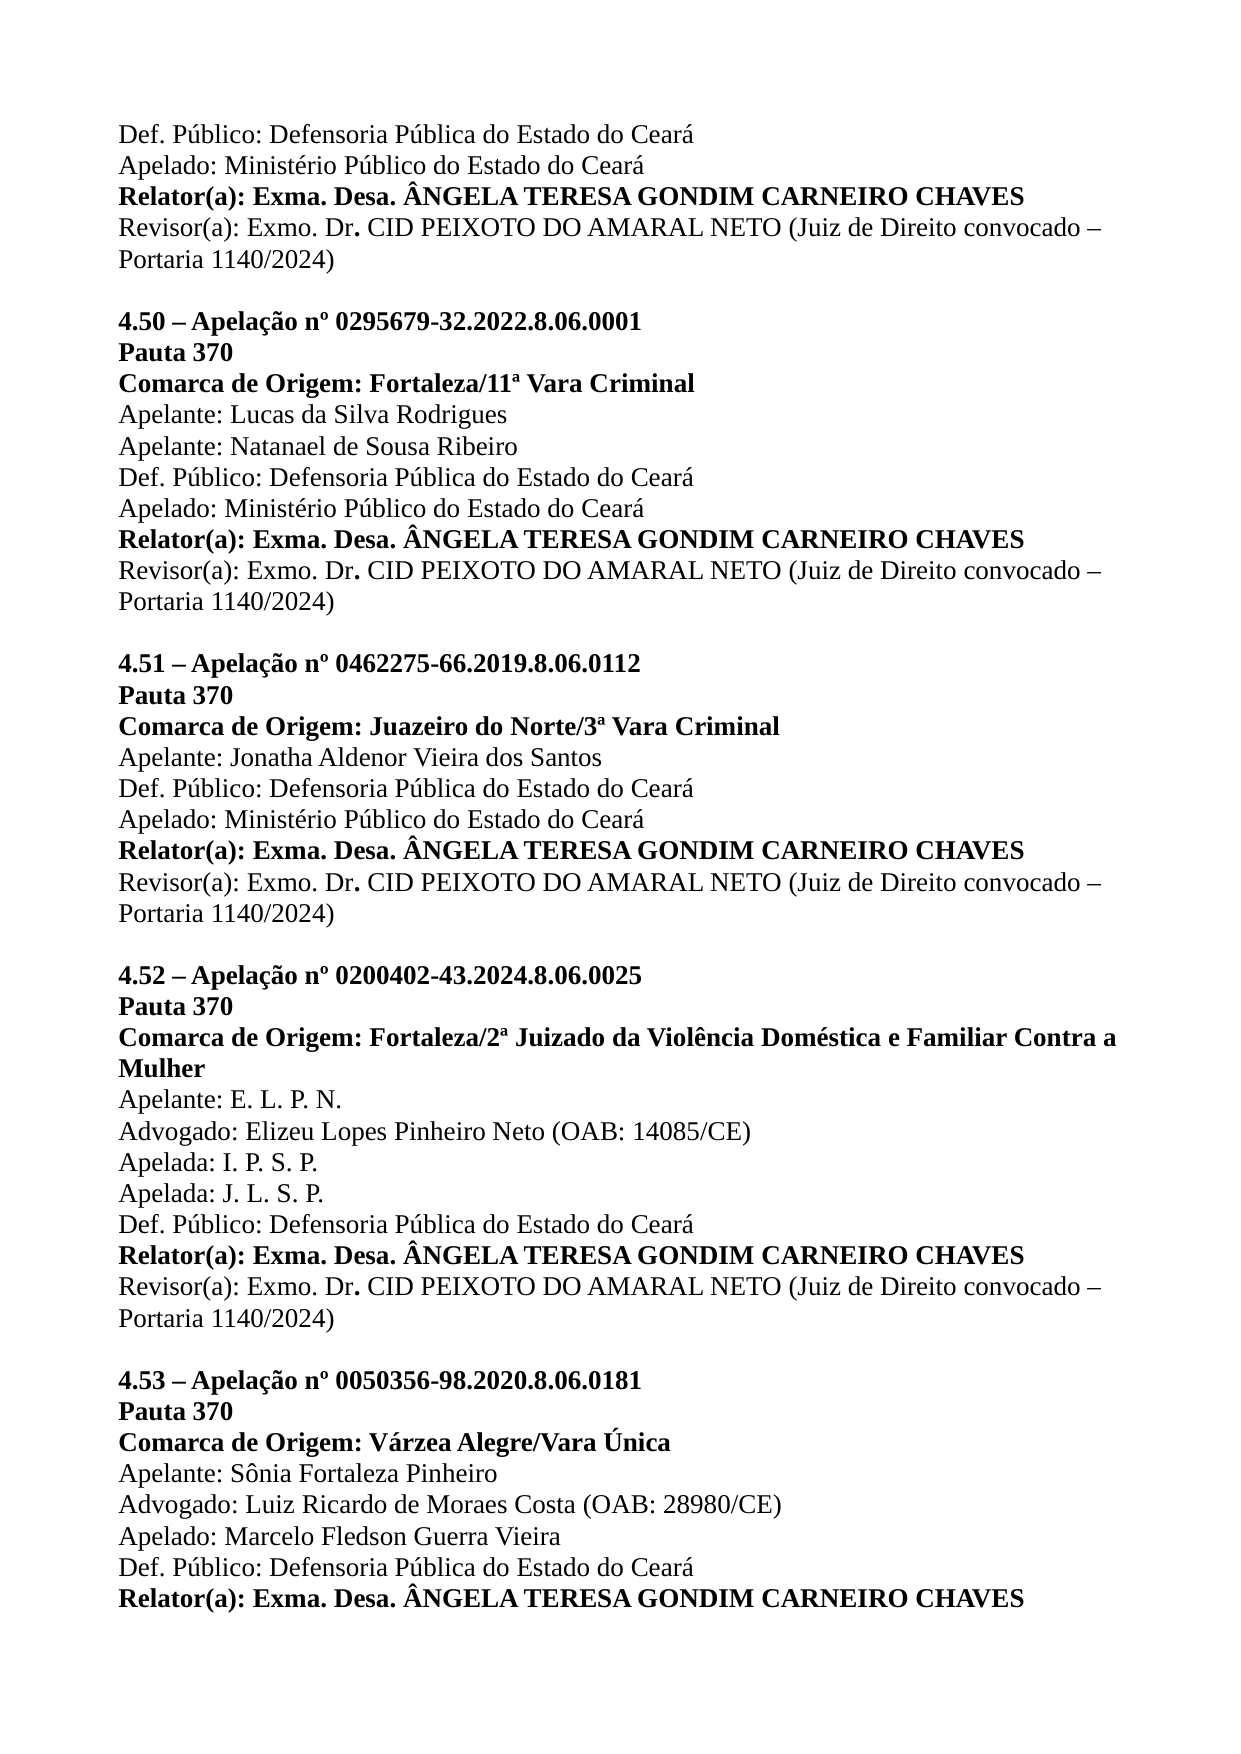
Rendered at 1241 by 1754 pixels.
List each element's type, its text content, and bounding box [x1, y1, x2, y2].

text Pauta 370 [118, 679, 1122, 710]
text Apelado: Ministério Público do Estado do Ceará [118, 492, 1122, 523]
text Comarca de Origem: Fortaleza/2ª Juizado da Violência Doméstica e Familiar Contra a Mulher [118, 1021, 1122, 1084]
text Advogado: Elizeu Lopes Pinheiro Neto (OAB: 14085/CE) [118, 1115, 1122, 1146]
text Relator(a): Exma. Desa. ÂNGELA TERESA GONDIM CARNEIRO CHAVES [118, 523, 1122, 554]
text 4.53 – Apelação nº 0050356-98.2020.8.06.0181 [118, 1364, 1122, 1395]
text Def. Público: Defensoria Pública do Estado do Ceará [118, 1551, 1122, 1582]
text Revisor(a): Exmo. Dr. CID PEIXOTO DO AMARAL NETO (Juiz de Direito convocado – Portaria 1140/2024) [118, 1271, 1122, 1333]
text Revisor(a): Exmo. Dr. CID PEIXOTO DO AMARAL NETO (Juiz de Direito convocado – Portaria 1140/2024) [118, 866, 1122, 928]
text 4.50 – Apelação nº 0295679-32.2022.8.06.0001 [118, 305, 1122, 336]
text Apelante: Natanael de Sousa Ribeiro [118, 429, 1122, 461]
text Apelado: Ministério Público do Estado do Ceará [118, 149, 1122, 180]
text Def. Público: Defensoria Pública do Estado do Ceará [118, 1208, 1122, 1239]
text Relator(a): Exma. Desa. ÂNGELA TERESA GONDIM CARNEIRO CHAVES [118, 180, 1122, 212]
text Revisor(a): Exmo. Dr. CID PEIXOTO DO AMARAL NETO (Juiz de Direito convocado – Portaria 1140/2024) [118, 212, 1122, 274]
text Apelado: Marcelo Fledson Guerra Vieira [118, 1520, 1122, 1551]
text Apelada: J. L. S. P. [118, 1177, 1122, 1208]
text Apelada: I. P. S. P. [118, 1146, 1122, 1177]
text Def. Público: Defensoria Pública do Estado do Ceará [118, 772, 1122, 803]
text Apelante: Jonatha Aldenor Vieira dos Santos [118, 741, 1122, 772]
text Apelante: Sônia Fortaleza Pinheiro [118, 1457, 1122, 1488]
text Apelante: Lucas da Silva Rodrigues [118, 398, 1122, 429]
text Relator(a): Exma. Desa. ÂNGELA TERESA GONDIM CARNEIRO CHAVES [118, 1239, 1122, 1271]
text Comarca de Origem: Fortaleza/11ª Vara Criminal [118, 367, 1122, 398]
text 4.51 – Apelação nº 0462275-66.2019.8.06.0112 [118, 648, 1122, 679]
text Apelado: Ministério Público do Estado do Ceará [118, 803, 1122, 834]
text Relator(a): Exma. Desa. ÂNGELA TERESA GONDIM CARNEIRO CHAVES [118, 1582, 1122, 1613]
text Revisor(a): Exmo. Dr. CID PEIXOTO DO AMARAL NETO (Juiz de Direito convocado – Portaria 1140/2024) [118, 554, 1122, 616]
text Advogado: Luiz Ricardo de Moraes Costa (OAB: 28980/CE) [118, 1488, 1122, 1520]
text Def. Público: Defensoria Pública do Estado do Ceará [118, 118, 1122, 149]
text Pauta 370 [118, 990, 1122, 1021]
text Def. Público: Defensoria Pública do Estado do Ceará [118, 461, 1122, 492]
text Apelante: E. L. P. N. [118, 1084, 1122, 1115]
text Comarca de Origem: Juazeiro do Norte/3ª Vara Criminal [118, 710, 1122, 741]
text Comarca de Origem: Várzea Alegre/Vara Única [118, 1426, 1122, 1457]
text Pauta 370 [118, 1395, 1122, 1426]
text 4.52 – Apelação nº 0200402-43.2024.8.06.0025 [118, 959, 1122, 990]
text Pauta 370 [118, 336, 1122, 367]
text Relator(a): Exma. Desa. ÂNGELA TERESA GONDIM CARNEIRO CHAVES [118, 834, 1122, 866]
